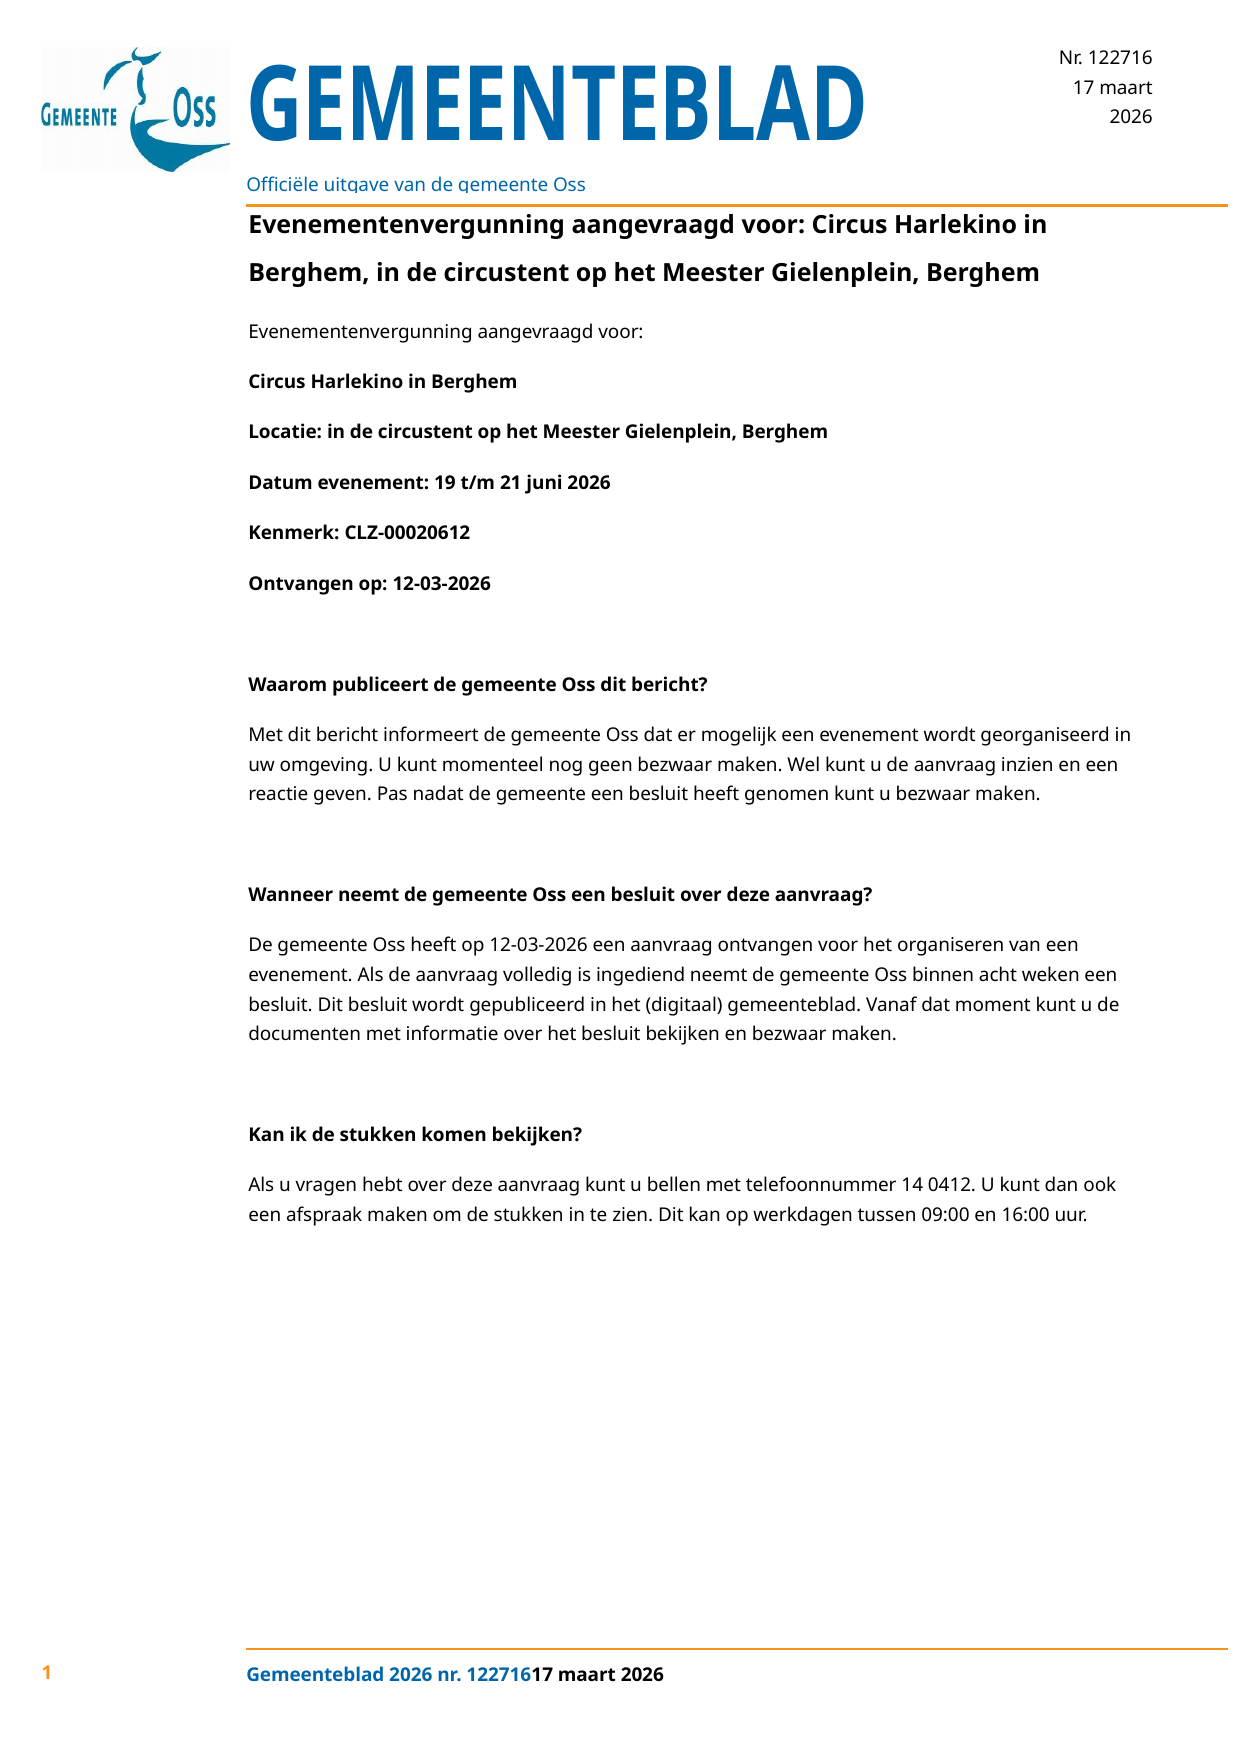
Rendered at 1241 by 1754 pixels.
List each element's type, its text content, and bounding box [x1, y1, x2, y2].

text Met dit bericht informeert de gemeente Oss dat er mogelijk een evenement wordt georganiseerd in uw omgeving. U kunt momenteel nog geen bezwaar maken. Wel kunt u de aanvraag inzien en een reactie geven. Pas nadat de gemeente een besluit heeft genomen kunt u bezwaar maken. [248, 721, 1152, 806]
text Kan ik de stukken komen bekijken? [248, 1121, 1152, 1147]
text Datum evenement: 19 t/m 21 juni 2026 [248, 469, 1152, 495]
text Circus Harlekino in Berghem [248, 368, 1152, 394]
text Waarom publiceert de gemeente Oss dit bericht? [248, 671, 1152, 697]
text Ontvangen op: 12-03-2026 [248, 570, 1152, 596]
text Evenementenvergunning aangevraagd voor: Circus Harlekino in Berghem, in de circustent op het Meester Gielenplein, Berghem [248, 207, 1152, 288]
text De gemeente Oss heeft op 12-03-2026 een aanvraag ontvangen voor het organiseren van een evenement. Als de aanvraag volledig is ingediend neemt de gemeente Oss binnen acht weken een besluit. Dit besluit wordt gepubliceerd in het (digitaal) gemeenteblad. Vanaf dat moment kunt u de documenten met informatie over het besluit bekijken en bezwaar maken. [248, 932, 1152, 1046]
text Evenementenvergunning aangevraagd voor: [248, 318, 1152, 344]
text Als u vragen hebt over deze aanvraag kunt u bellen met telefoonnummer 14 0412. U kunt dan ook een afspraak maken om de stukken in te zien. Dit kan op werkdagen tussen 09:00 en 16:00 uur. [248, 1172, 1152, 1227]
text Kenmerk: CLZ-00020612 [248, 519, 1152, 545]
picture [41, 47, 231, 172]
text Wanneer neemt de gemeente Oss een besluit over deze aanvraag? [248, 881, 1152, 907]
text Locatie: in de circustent op het Meester Gielenplein, Berghem [248, 419, 1152, 444]
